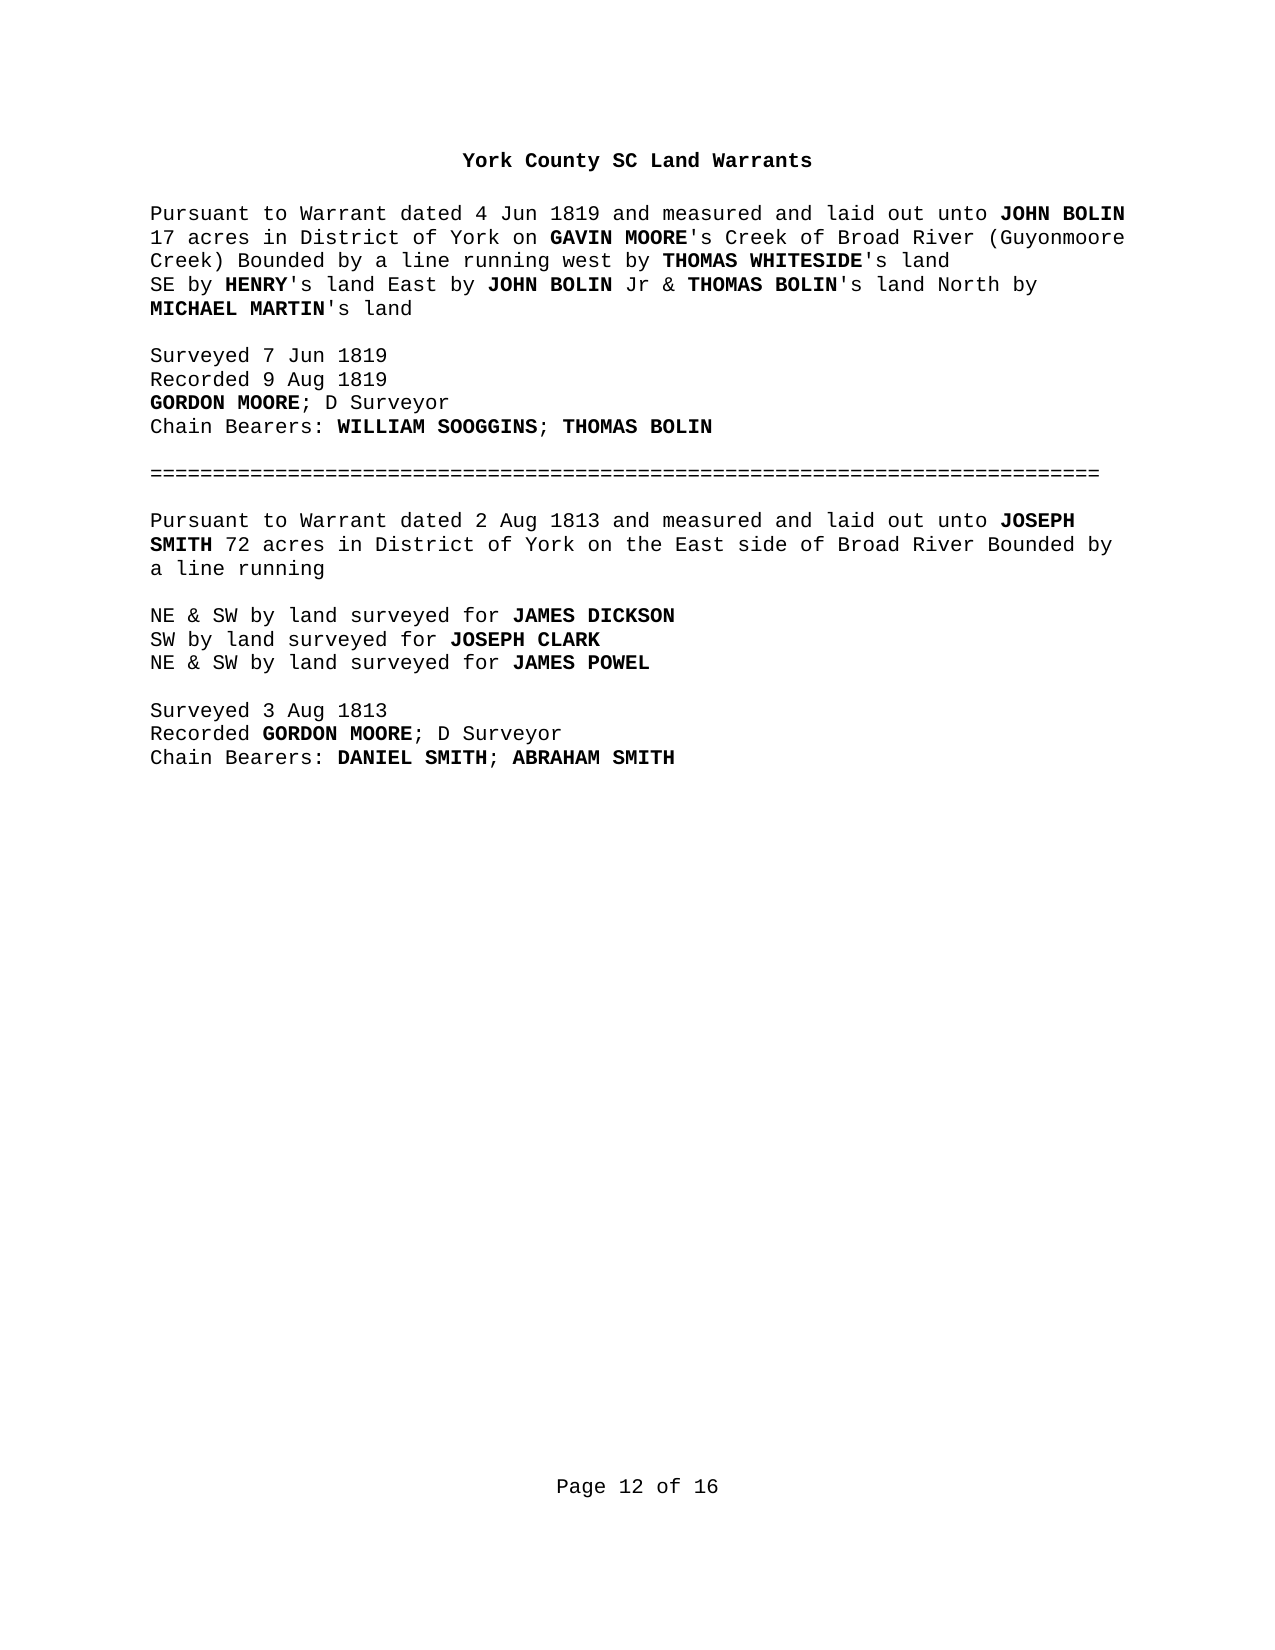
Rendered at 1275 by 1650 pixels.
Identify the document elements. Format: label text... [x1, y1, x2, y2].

text Recorded Gordon Moore; D Surveyor [150, 723, 1125, 747]
text Chain Bearers: Daniel Smith; Abraham Smith [150, 747, 1125, 771]
text Pursuant to Warrant dated 4 Jun 1819 and measured and laid out unto John Bolin 17 acres in District of York on Gavin Moore's Creek of Broad River (Guyonmoore Creek) Bounded by a line running west by Thomas Whiteside's land [150, 203, 1125, 274]
text ============================================================================ [150, 463, 1125, 487]
text Gordon Moore; D Surveyor [150, 392, 1125, 416]
text Recorded 9 Aug 1819 [150, 369, 1125, 392]
text NE & SW by land surveyed for James Powel [150, 652, 1125, 676]
text Pursuant to Warrant dated 2 Aug 1813 and measured and laid out unto Joseph Smith 72 acres in District of York on the East side of Broad River Bounded by a line running [150, 511, 1125, 581]
text SW by land surveyed for Joseph Clark [150, 629, 1125, 652]
text Chain Bearers: William Sooggins; Thomas Bolin [150, 416, 1125, 439]
text Surveyed 3 Aug 1813 [150, 700, 1125, 723]
text NE & SW by land surveyed for James Dickson [150, 605, 1125, 629]
text Surveyed 7 Jun 1819 [150, 345, 1125, 369]
text SE by Henry's land East by John Bolin Jr & Thomas Bolin's land North by Michael Martin's land [150, 274, 1125, 321]
